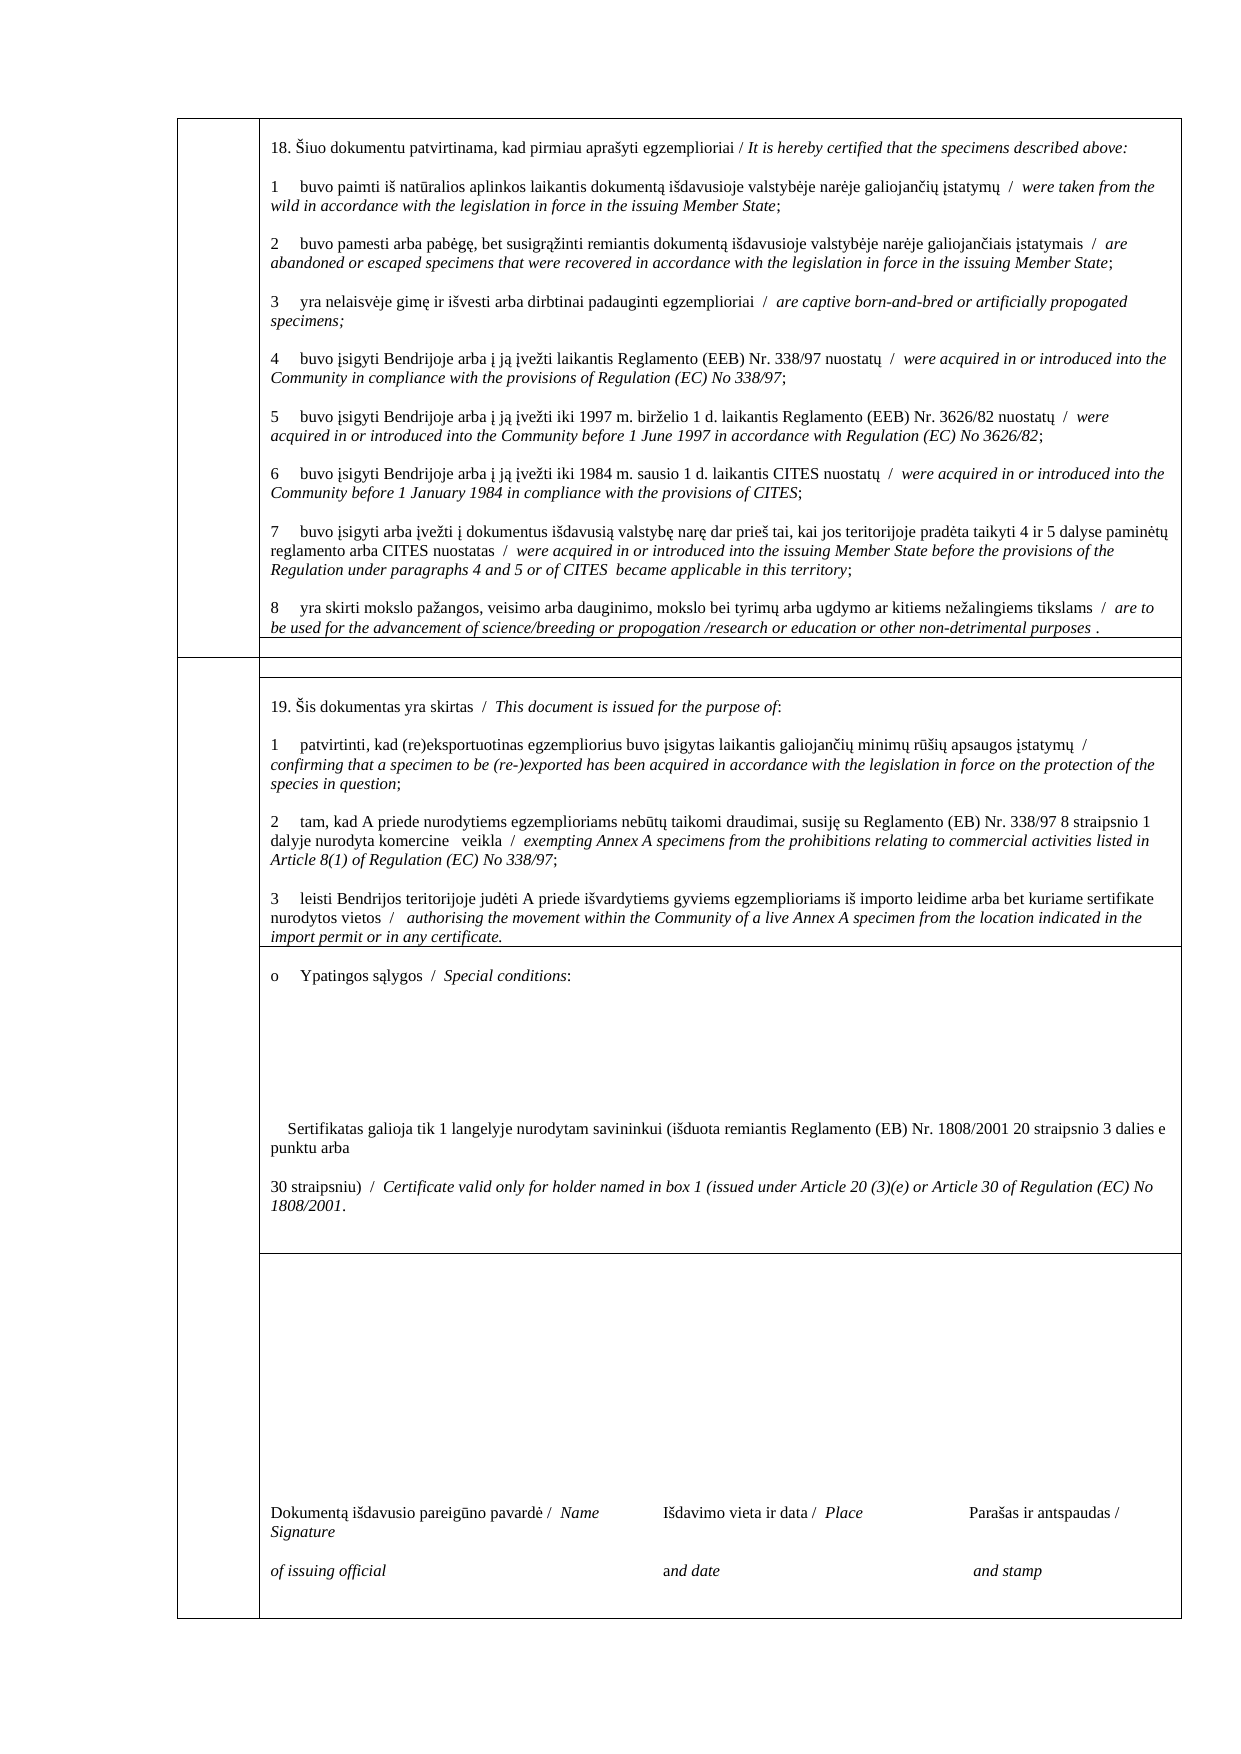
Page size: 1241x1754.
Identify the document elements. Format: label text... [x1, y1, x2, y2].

table_cell [178, 1253, 259, 1618]
table_cell 19. Šis dokumentas yra skirtas / This document is issued for the purpose of: 1  patvirtinti, kad (re)eksportuotinas egzempliorius buvo įsigytas laikantis galiojančių minimų rūšių apsaugos įstatymų / confirming that a specimen to be (re-)exported has been acquired in accordance with the legislation in force on the protection of the species in question; 2  tam, kad A priede nurodytiems egzemplioriams nebūtų taikomi draudimai, susiję su Reglamento (EB) Nr. 338/97 8 straipsnio 1 dalyje nurodyta komercine veikla / exempting Annex A specimens from the prohibitions relating to commercial activities listed in Article 8(1) of Regulation (EC) No 338/97; 3  leisti Bendrijos teritorijoje judėti A priede išvardytiems gyviems egzemplioriams iš importo leidime arba bet kuriame sertifikate nurodytos vietos / authorising the movement within the Community of a live Annex A specimen from the location indicated in the import permit or in any certificate. [260, 678, 1181, 946]
table_cell [178, 946, 259, 1253]
table_cell [260, 658, 1181, 677]
table_cell o Ypatingos sąlygos / Special conditions:  Sertifikatas galioja tik 1 langelyje nurodytam savininkui (išduota remiantis Reglamento (EB) Nr. 1808/2001 20 straipsnio 3 dalies e punktu arba 30 straipsniu) / Certificate valid only for holder named in box 1 (issued under Article 20 (3)(e) or Article 30 of Regulation (EC) No 1808/2001. [260, 947, 1181, 1253]
table_cell [178, 119, 259, 657]
table_cell [178, 658, 259, 677]
table_cell Dokumentą išdavusio pareigūno pavardė / Name Išdavimo vieta ir data / Place Parašas ir antspaudas / Signature of issuing official and date and stamp [260, 1254, 1181, 1618]
table_cell [260, 638, 1181, 657]
table_cell 18. Šiuo dokumentu patvirtinama, kad pirmiau aprašyti egzemplioriai / It is hereby certified that the specimens described above: 1  buvo paimti iš natūralios aplinkos laikantis dokumentą išdavusioje valstybėje narėje galiojančių įstatymų / were taken from the wild in accordance with the legislation in force in the issuing Member State; 2  buvo pamesti arba pabėgę, bet susigrąžinti remiantis dokumentą išdavusioje valstybėje narėje galiojančiais įstatymais / are abandoned or escaped specimens that were recovered in accordance with the legislation in force in the issuing Member State; 3  yra nelaisvėje gimę ir išvesti arba dirbtinai padauginti egzemplioriai / are captive born-and-bred or artificially propogated specimens; 4  buvo įsigyti Bendrijoje arba į ją įvežti laikantis Reglamento (EEB) Nr. 338/97 nuostatų / were acquired in or introduced into the Community in compliance with the provisions of Regulation (EC) No 338/97; 5  buvo įsigyti Bendrijoje arba į ją įvežti iki 1997 m. birželio 1 d. laikantis Reglamento (EEB) Nr. 3626/82 nuostatų / were acquired in or introduced into the Community before 1 June 1997 in accordance with Regulation (EC) No 3626/82; 6  buvo įsigyti Bendrijoje arba į ją įvežti iki 1984 m. sausio 1 d. laikantis CITES nuostatų / were acquired in or introduced into the Community before 1 January 1984 in compliance with the provisions of CITES; 7  buvo įsigyti arba įvežti į dokumentus išdavusią valstybę narę dar prieš tai, kai jos teritorijoje pradėta taikyti 4 ir 5 dalyse paminėtų reglamento arba CITES nuostatas / were acquired in or introduced into the issuing Member State before the provisions of the Regulation under paragraphs 4 and 5 or of CITES became applicable in this territory; 8  yra skirti mokslo pažangos, veisimo arba dauginimo, mokslo bei tyrimų arba ugdymo ar kitiems nežalingiems tikslams / are to be used for the advancement of science/breeding or propogation /research or education or other non-detrimental purposes . [260, 119, 1181, 637]
table_cell [178, 677, 259, 946]
